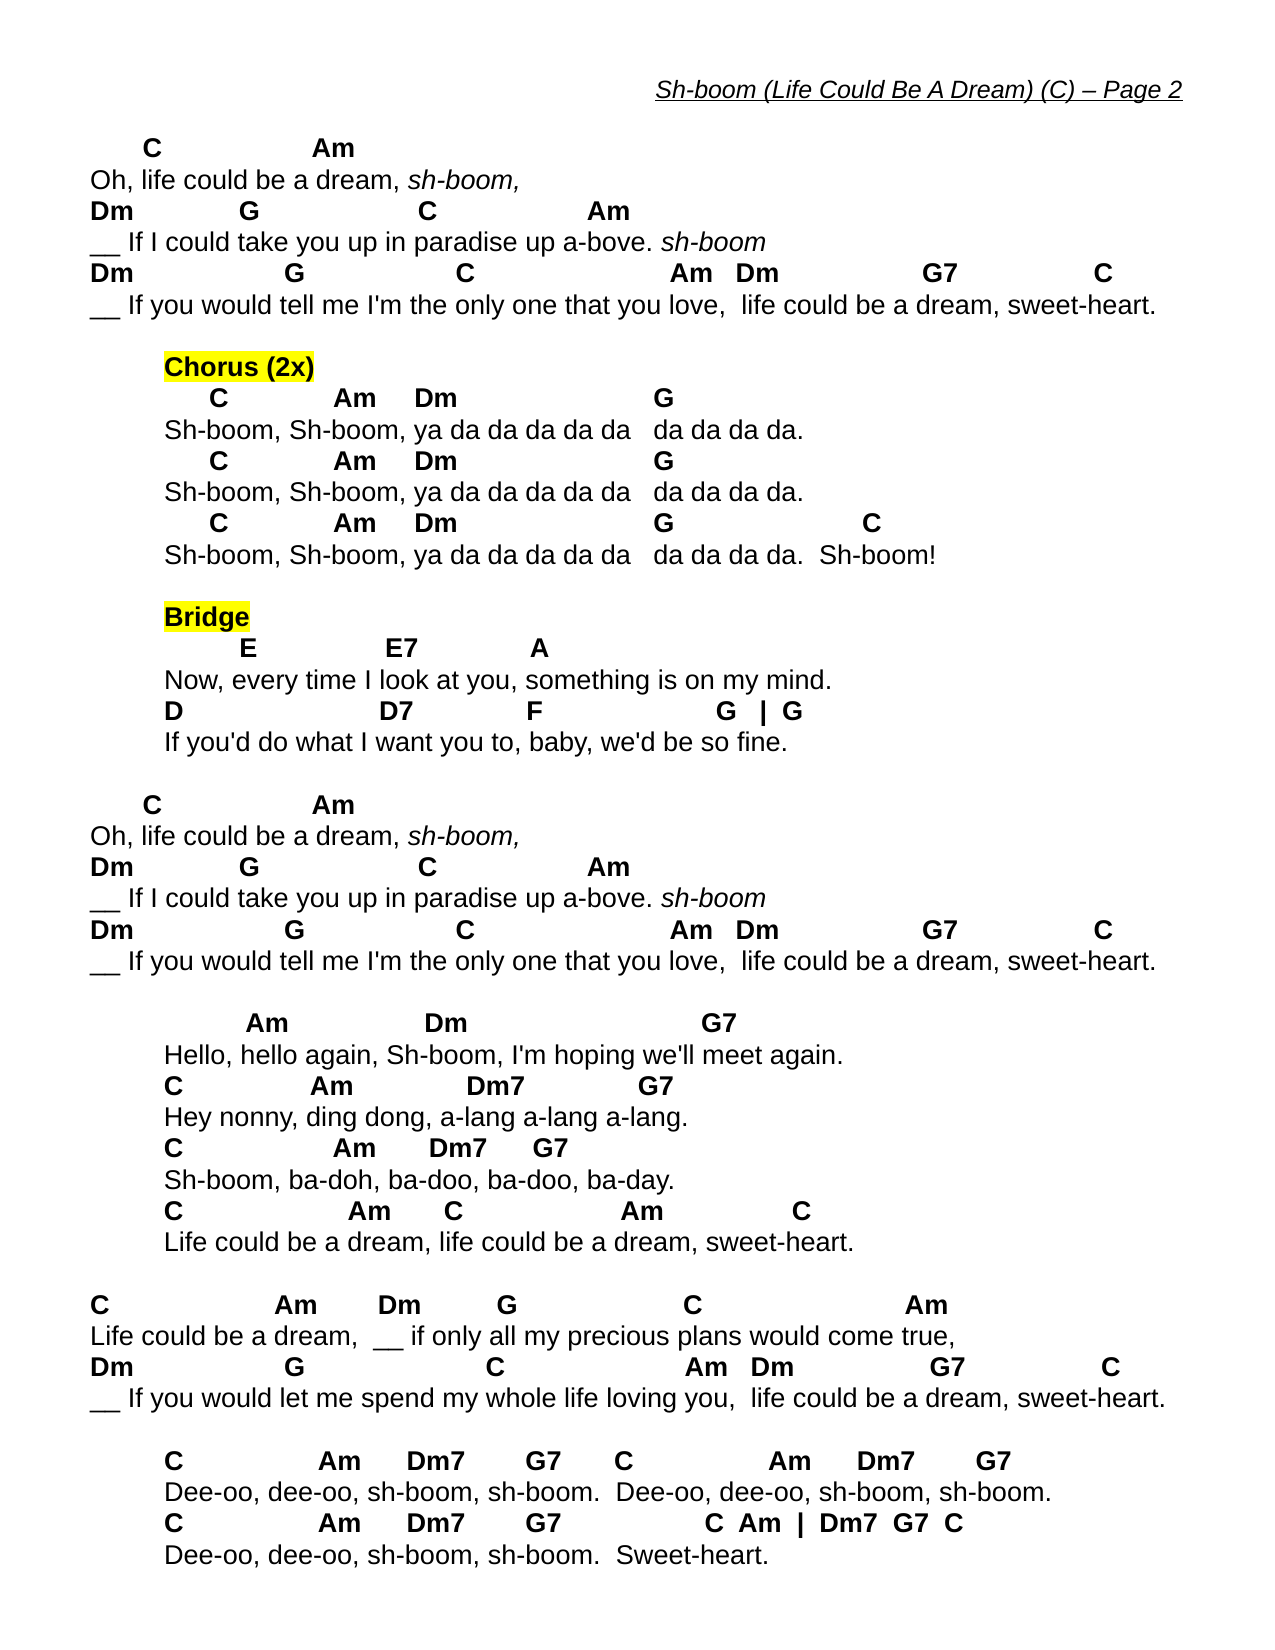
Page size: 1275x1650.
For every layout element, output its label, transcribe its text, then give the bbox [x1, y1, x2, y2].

text Now, every time I look at you, something is on my mind. [164, 664, 1185, 695]
text Dm G C Am Dm G7 C [90, 257, 1185, 289]
text C Am Dm7 G7 C Am Dm7 G7 [164, 1445, 1185, 1476]
text Am Dm G7 [163, 1007, 1185, 1039]
text C Am Dm G [164, 382, 1185, 414]
text C Am [90, 132, 1185, 164]
text __ If you would tell me I'm the only one that you love, life could be a dream, sweet-heart. [90, 289, 1185, 320]
text C Am Dm7 G7 [163, 1070, 1185, 1101]
text C Am Dm G C Am [90, 1289, 1185, 1320]
text Chorus (2x) [164, 351, 1185, 382]
text C Am Dm G [164, 445, 1185, 476]
text Dm G C Am [90, 195, 1185, 226]
text Dee-oo, dee-oo, sh-boom, sh-boom. Sweet-heart. [164, 1539, 1185, 1570]
text C Am Dm7 G7 C Am | Dm7 G7 C [164, 1507, 1185, 1539]
text C Am C Am C [163, 1195, 1185, 1226]
text Life could be a dream, life could be a dream, sweet-heart. [163, 1226, 1185, 1257]
text Oh, life could be a dream, sh-boom, [90, 820, 1185, 851]
text Sh-boom, Sh-boom, ya da da da da da da da da da. Sh-boom! [164, 539, 1185, 570]
text Hello, hello again, Sh-boom, I'm hoping we'll meet again. [163, 1039, 1185, 1070]
text D D7 F G | G [164, 695, 1185, 726]
text E E7 A [164, 632, 1185, 664]
text Sh-boom (Life Could Be A Dream) (C) – Page 2 [90, 75, 1185, 104]
text Dee-oo, dee-oo, sh-boom, sh-boom. Dee-oo, dee-oo, sh-boom, sh-boom. [164, 1476, 1185, 1507]
text __ If you would let me spend my whole life loving you, life could be a dream, sweet-heart. [90, 1382, 1185, 1414]
text Sh-boom, Sh-boom, ya da da da da da da da da da. [164, 476, 1185, 507]
text __ If I could take you up in paradise up a-bove. sh-boom [90, 882, 1185, 914]
text __ If you would tell me I'm the only one that you love, life could be a dream, sweet-heart. [90, 945, 1185, 976]
text If you'd do what I want you to, baby, we'd be so fine. [164, 726, 1185, 757]
text Hey nonny, ding dong, a-lang a-lang a-lang. [163, 1101, 1185, 1132]
text Bridge [164, 601, 1185, 632]
text Life could be a dream, __ if only all my precious plans would come true, [90, 1320, 1185, 1351]
text Sh-boom, ba-doh, ba-doo, ba-doo, ba-day. [163, 1164, 1185, 1195]
text Dm G C Am Dm G7 C [90, 1351, 1185, 1382]
text Dm G C Am [90, 851, 1185, 882]
text __ If I could take you up in paradise up a-bove. sh-boom [90, 226, 1185, 257]
text C Am [90, 789, 1185, 820]
text Dm G C Am Dm G7 C [90, 914, 1185, 945]
text Oh, life could be a dream, sh-boom, [90, 164, 1185, 195]
text Sh-boom, Sh-boom, ya da da da da da da da da da. [164, 414, 1185, 445]
text C Am Dm7 G7 [163, 1132, 1185, 1164]
text C Am Dm G C [164, 507, 1185, 539]
